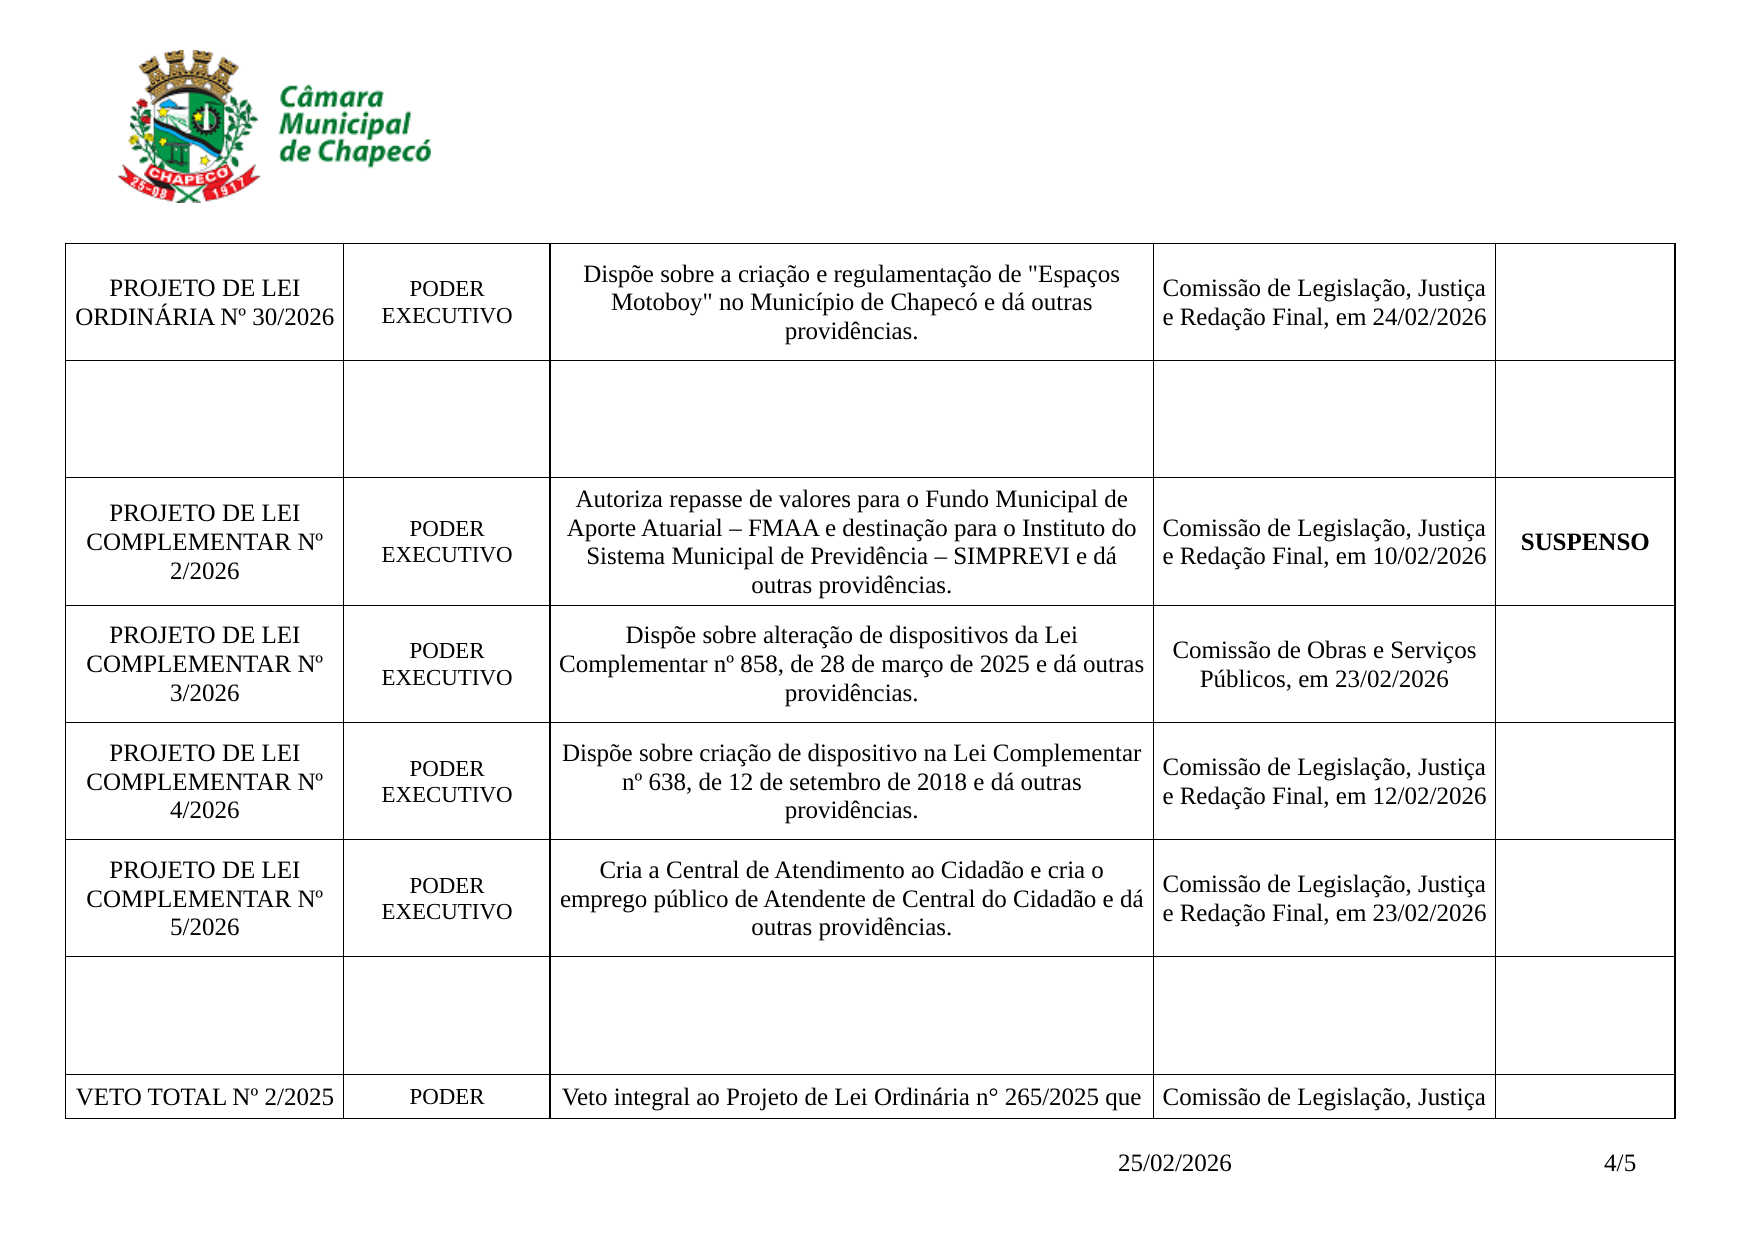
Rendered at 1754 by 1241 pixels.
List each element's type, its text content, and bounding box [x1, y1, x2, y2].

table_cell PROJETO DE LEI COMPLEMENTAR Nº 5/2026 [66, 840, 343, 956]
table_cell [344, 361, 549, 477]
table_cell PODER EXECUTIVO [344, 606, 549, 722]
table_cell PROJETO DE LEI ORDINÁRIA Nº 30/2026 [66, 244, 343, 360]
table_cell Veto integral ao Projeto de Lei Ordinária n° 265/2025 que [551, 1075, 1153, 1118]
table_cell Comissão de Legislação, Justiça e Redação Final, em 10/02/2026 [1154, 478, 1495, 605]
table_cell [66, 957, 343, 1073]
table_cell PROJETO DE LEI COMPLEMENTAR Nº 3/2026 [66, 606, 343, 722]
table_cell [1496, 723, 1674, 839]
table_cell [1496, 1075, 1674, 1118]
table_cell PODER EXECUTIVO [344, 840, 549, 956]
table_cell Dispõe sobre criação de dispositivo na Lei Complementar nº 638, de 12 de setembro de 2018 e dá outras providências. [551, 723, 1153, 839]
table_cell Comissão de Legislação, Justiça e Redação Final, em 23/02/2026 [1154, 840, 1495, 956]
table_cell [1496, 361, 1674, 477]
table_cell [1496, 957, 1674, 1073]
table_cell [551, 361, 1153, 477]
table_cell PODER [344, 1075, 549, 1118]
table_cell SUSPENSO [1496, 478, 1674, 605]
table_cell Autoriza repasse de valores para o Fundo Municipal de Aporte Atuarial – FMAA e destinação para o Instituto do Sistema Municipal de Previdência – SIMPREVI e dá outras providências. [551, 478, 1153, 605]
table_cell [1496, 244, 1674, 360]
table_cell Cria a Central de Atendimento ao Cidadão e cria o emprego público de Atendente de Central do Cidadão e dá outras providências. [551, 840, 1153, 956]
table_cell PODER EXECUTIVO [344, 723, 549, 839]
table_cell PROJETO DE LEI COMPLEMENTAR Nº 2/2026 [66, 478, 343, 605]
table_cell PODER EXECUTIVO [344, 478, 549, 605]
table_cell Comissão de Obras e Serviços Públicos, em 23/02/2026 [1154, 606, 1495, 722]
table_cell Comissão de Legislação, Justiça [1154, 1075, 1495, 1118]
picture [118, 50, 431, 203]
table_cell Dispõe sobre alteração de dispositivos da Lei Complementar nº 858, de 28 de março de 2025 e dá outras providências. [551, 606, 1153, 722]
table_cell Dispõe sobre a criação e regulamentação de "Espaços Motoboy" no Município de Chapecó e dá outras providências. [551, 244, 1153, 360]
table_cell Comissão de Legislação, Justiça e Redação Final, em 12/02/2026 [1154, 723, 1495, 839]
table_cell [1154, 957, 1495, 1073]
table_cell [344, 957, 549, 1073]
table_cell VETO TOTAL Nº 2/2025 [66, 1075, 343, 1118]
table_cell [551, 957, 1153, 1073]
table_cell [1496, 840, 1674, 956]
table_cell [66, 361, 343, 477]
table_cell [1154, 361, 1495, 477]
table_cell PODER EXECUTIVO [344, 244, 549, 360]
table_cell Comissão de Legislação, Justiça e Redação Final, em 24/02/2026 [1154, 244, 1495, 360]
table_cell [1496, 606, 1674, 722]
table_cell PROJETO DE LEI COMPLEMENTAR Nº 4/2026 [66, 723, 343, 839]
